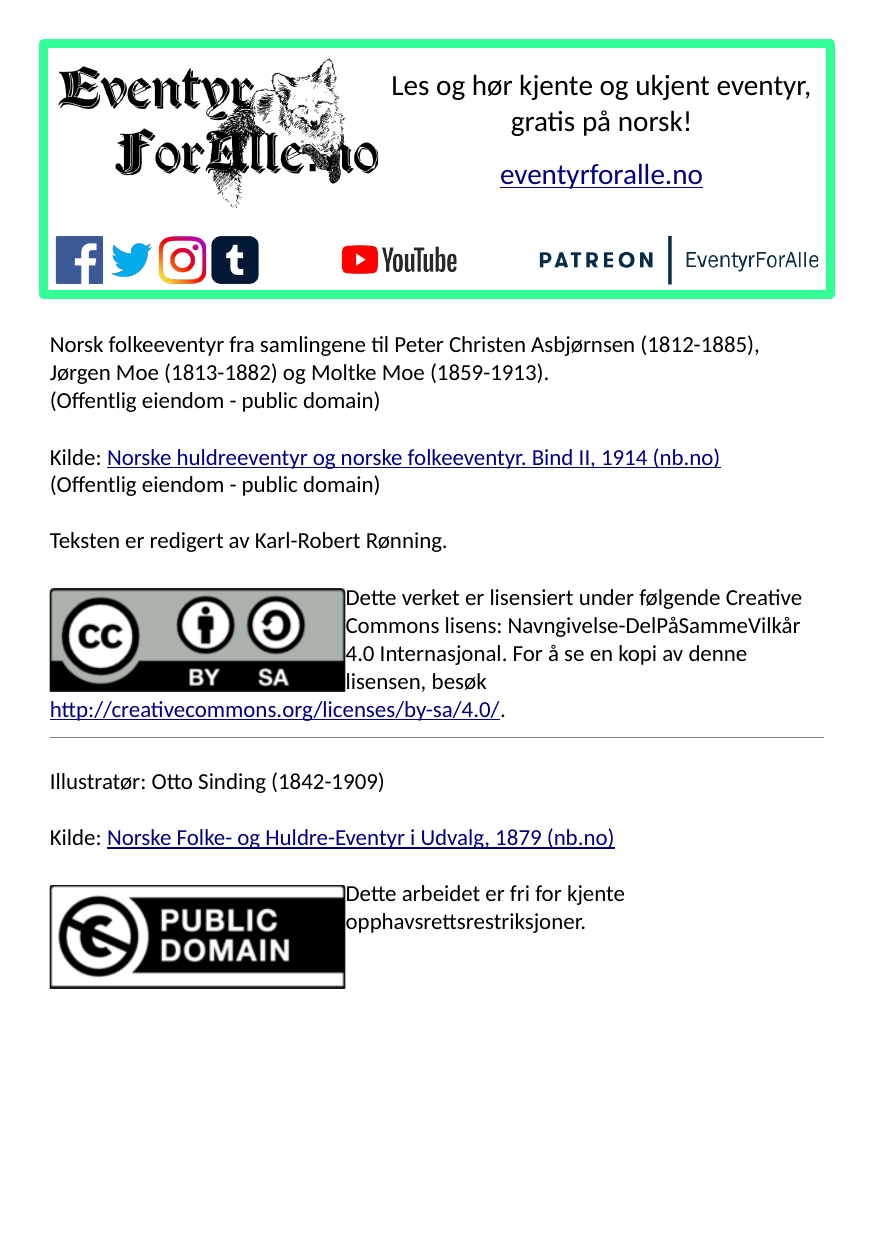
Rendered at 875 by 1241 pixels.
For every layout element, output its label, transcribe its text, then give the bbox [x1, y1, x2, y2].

text Les og hør kjente og ukjent eventyr, gratis på norsk! [379, 67, 824, 138]
picture [158, 236, 207, 284]
text Kilde: Norske Folke- og Huldre-Eventyr i Udvalg, 1879 (nb.no) [49, 823, 824, 851]
picture [108, 236, 154, 284]
picture [539, 233, 819, 287]
text eventyrforalle.no [379, 156, 824, 192]
picture [49, 885, 346, 989]
text Kilde: Norske huldreeventyr og norske folkeeventyr. Bind II, 1914 (nb.no) (Offentlig eiendom - public domain) [49, 443, 824, 499]
picture [341, 245, 457, 274]
text Teksten er redigert av Karl-Robert Rønning. [49, 527, 824, 555]
picture [58, 58, 379, 208]
picture [211, 236, 259, 284]
text Dette arbeidet er fri for kjente opphavsrettsrestriksjoner. [49, 879, 824, 935]
text Dette verket er lisensiert under følgende Creative Commons lisens: Navngivelse-DelPåSammeVilkår 4.0 Internasjonal. For å se en kopi av denne lisensen, besøk http://creativecommons.org/licenses/by-sa/4.0/. [49, 583, 824, 723]
text Illustratør: Otto Sinding (1842-1909) [49, 767, 824, 795]
picture [49, 588, 346, 692]
text Norsk folkeeventyr fra samlingene til Peter Christen Asbjørnsen (1812-1885), Jørgen Moe (1813-1882) og Moltke Moe (1859-1913). (Offentlig eiendom - public domain) [49, 331, 824, 414]
picture [55, 236, 103, 284]
